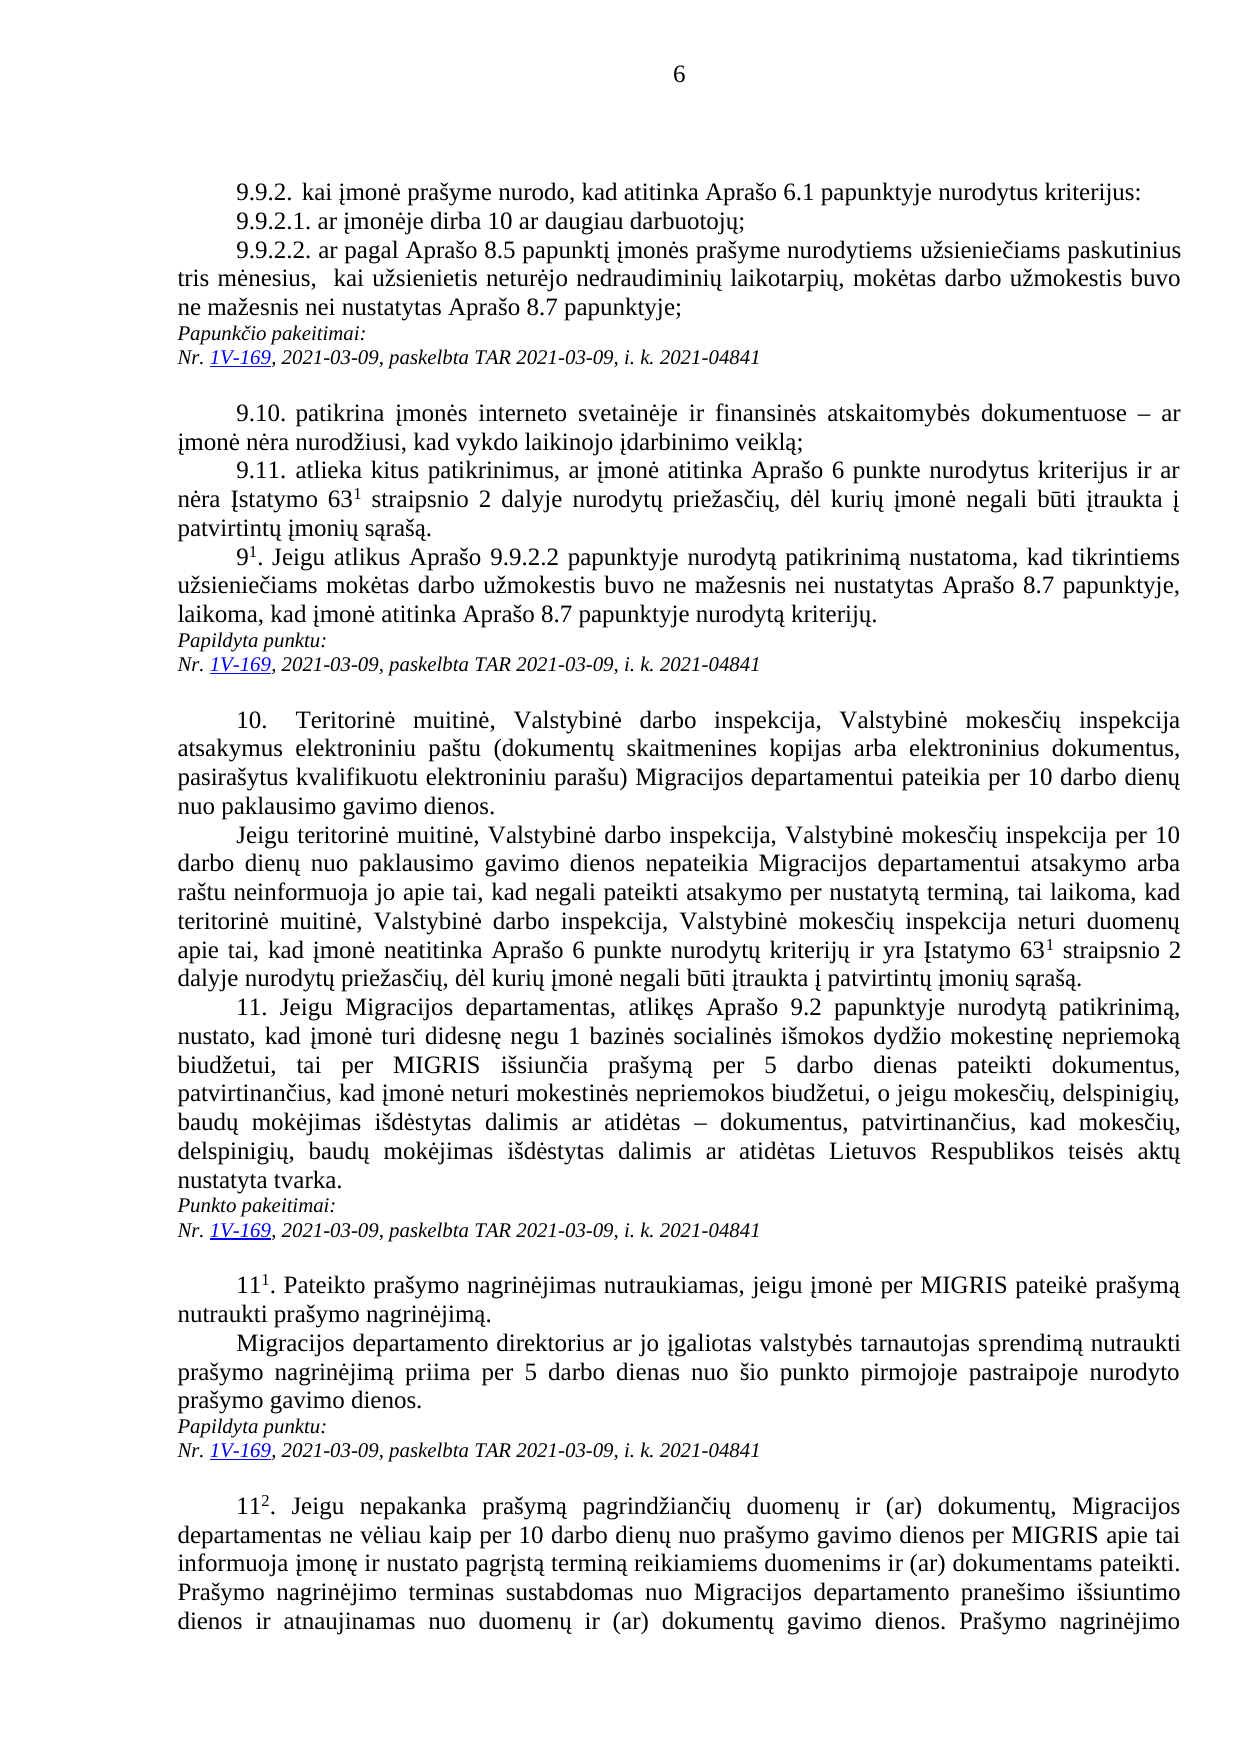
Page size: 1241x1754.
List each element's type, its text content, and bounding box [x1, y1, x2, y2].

text 111. Pateikto prašymo nagrinėjimas nutraukiamas, jeigu įmonė per MIGRIS pateikė prašymą nutraukti prašymo nagrinėjimą. [177, 1270, 1181, 1328]
text Punkto pakeitimai: [177, 1193, 1181, 1217]
text Jeigu teritorinė muitinė, Valstybinė darbo inspekcija, Valstybinė mokesčių inspekcija per 10 darbo dienų nuo paklausimo gavimo dienos nepateikia Migracijos departamentui atsakymo arba raštu neinformuoja jo apie tai, kad negali pateikti atsakymo per nustatytą terminą, tai laikoma, kad teritorinė muitinė, Valstybinė darbo inspekcija, Valstybinė mokesčių inspekcija neturi duomenų apie tai, kad įmonė neatitinka Aprašo 6 punkte nurodytų kriterijų ir yra Įstatymo 631 straipsnio 2 dalyje nurodytų priežasčių, dėl kurių įmonė negali būti įtraukta į patvirtintų įmonių sąrašą. [177, 820, 1181, 992]
text 91. Jeigu atlikus Aprašo 9.9.2.2 papunktyje nurodytą patikrinimą nustatoma, kad tikrintiems užsieniečiams mokėtas darbo užmokestis buvo ne mažesnis nei nustatytas Aprašo 8.7 papunktyje, laikoma, kad įmonė atitinka Aprašo 8.7 papunktyje nurodytą kriterijų. [177, 542, 1181, 628]
text Nr. 1V-169, 2021-03-09, paskelbta TAR 2021-03-09, i. k. 2021-04841 [177, 345, 1181, 369]
text 112. Jeigu nepakanka prašymą pagrindžiančių duomenų ir (ar) dokumentų, Migracijos departamentas ne vėliau kaip per 10 darbo dienų nuo prašymo gavimo dienos per MIGRIS apie tai informuoja įmonę ir nustato pagrįstą terminą reikiamiems duomenims ir (ar) dokumentams pateikti. Prašymo nagrinėjimo terminas sustabdomas nuo Migracijos departamento pranešimo išsiuntimo dienos ir atnaujinamas nuo duomenų ir (ar) dokumentų gavimo dienos. Prašymo nagrinėjimo [177, 1491, 1181, 1635]
text Papildyta punktu: [177, 1414, 1181, 1438]
text 9.11. atlieka kitus patikrinimus, ar įmonė atitinka Aprašo 6 punkte nurodytus kriterijus ir ar nėra Įstatymo 631 straipsnio 2 dalyje nurodytų priežasčių, dėl kurių įmonė negali būti įtraukta į patvirtintų įmonių sąrašą. [177, 455, 1181, 542]
text 10. Teritorinė muitinė, Valstybinė darbo inspekcija, Valstybinė mokesčių inspekcija atsakymus elektroniniu paštu (dokumentų skaitmenines kopijas arba elektroninius dokumentus, pasirašytus kvalifikuotu elektroniniu parašu) Migracijos departamentui pateikia per 10 darbo dienų nuo paklausimo gavimo dienos. [177, 705, 1181, 820]
text Nr. 1V-169, 2021-03-09, paskelbta TAR 2021-03-09, i. k. 2021-04841 [177, 652, 1181, 676]
text 9.9.2.2. ar pagal Aprašo 8.5 papunktį įmonės prašyme nurodytiems užsieniečiams paskutinius tris mėnesius, kai užsienietis neturėjo nedraudiminių laikotarpių, mokėtas darbo užmokestis buvo ne mažesnis nei nustatytas Aprašo 8.7 papunktyje; [177, 235, 1181, 321]
text Papildyta punktu: [177, 628, 1181, 652]
text Nr. 1V-169, 2021-03-09, paskelbta TAR 2021-03-09, i. k. 2021-04841 [177, 1438, 1181, 1462]
text 9.10. patikrina įmonės interneto svetainėje ir finansinės atskaitomybės dokumentuose – ar įmonė nėra nurodžiusi, kad vykdo laikinojo įdarbinimo veiklą; [177, 398, 1181, 455]
text 9.9.2. kai įmonė prašyme nurodo, kad atitinka Aprašo 6.1 papunktyje nurodytus kriterijus: [177, 177, 1181, 206]
text 9.9.2.1. ar įmonėje dirba 10 ar daugiau darbuotojų; [177, 206, 1181, 235]
text 11. Jeigu Migracijos departamentas, atlikęs Aprašo 9.2 papunktyje nurodytą patikrinimą, nustato, kad įmonė turi didesnę negu 1 bazinės socialinės išmokos dydžio mokestinę nepriemoką biudžetui, tai per MIGRIS išsiunčia prašymą per 5 darbo dienas pateikti dokumentus, patvirtinančius, kad įmonė neturi mokestinės nepriemokos biudžetui, o jeigu mokesčių, delspinigių, baudų mokėjimas išdėstytas dalimis ar atidėtas – dokumentus, patvirtinančius, kad mokesčių, delspinigių, baudų mokėjimas išdėstytas dalimis ar atidėtas Lietuvos Respublikos teisės aktų nustatyta tvarka. [177, 992, 1181, 1193]
text Migracijos departamento direktorius ar jo įgaliotas valstybės tarnautojas sprendimą nutraukti prašymo nagrinėjimą priima per 5 darbo dienas nuo šio punkto pirmojoje pastraipoje nurodyto prašymo gavimo dienos. [177, 1328, 1181, 1414]
text Papunkčio pakeitimai: [177, 321, 1181, 345]
text Nr. 1V-169, 2021-03-09, paskelbta TAR 2021-03-09, i. k. 2021-04841 [177, 1217, 1181, 1242]
